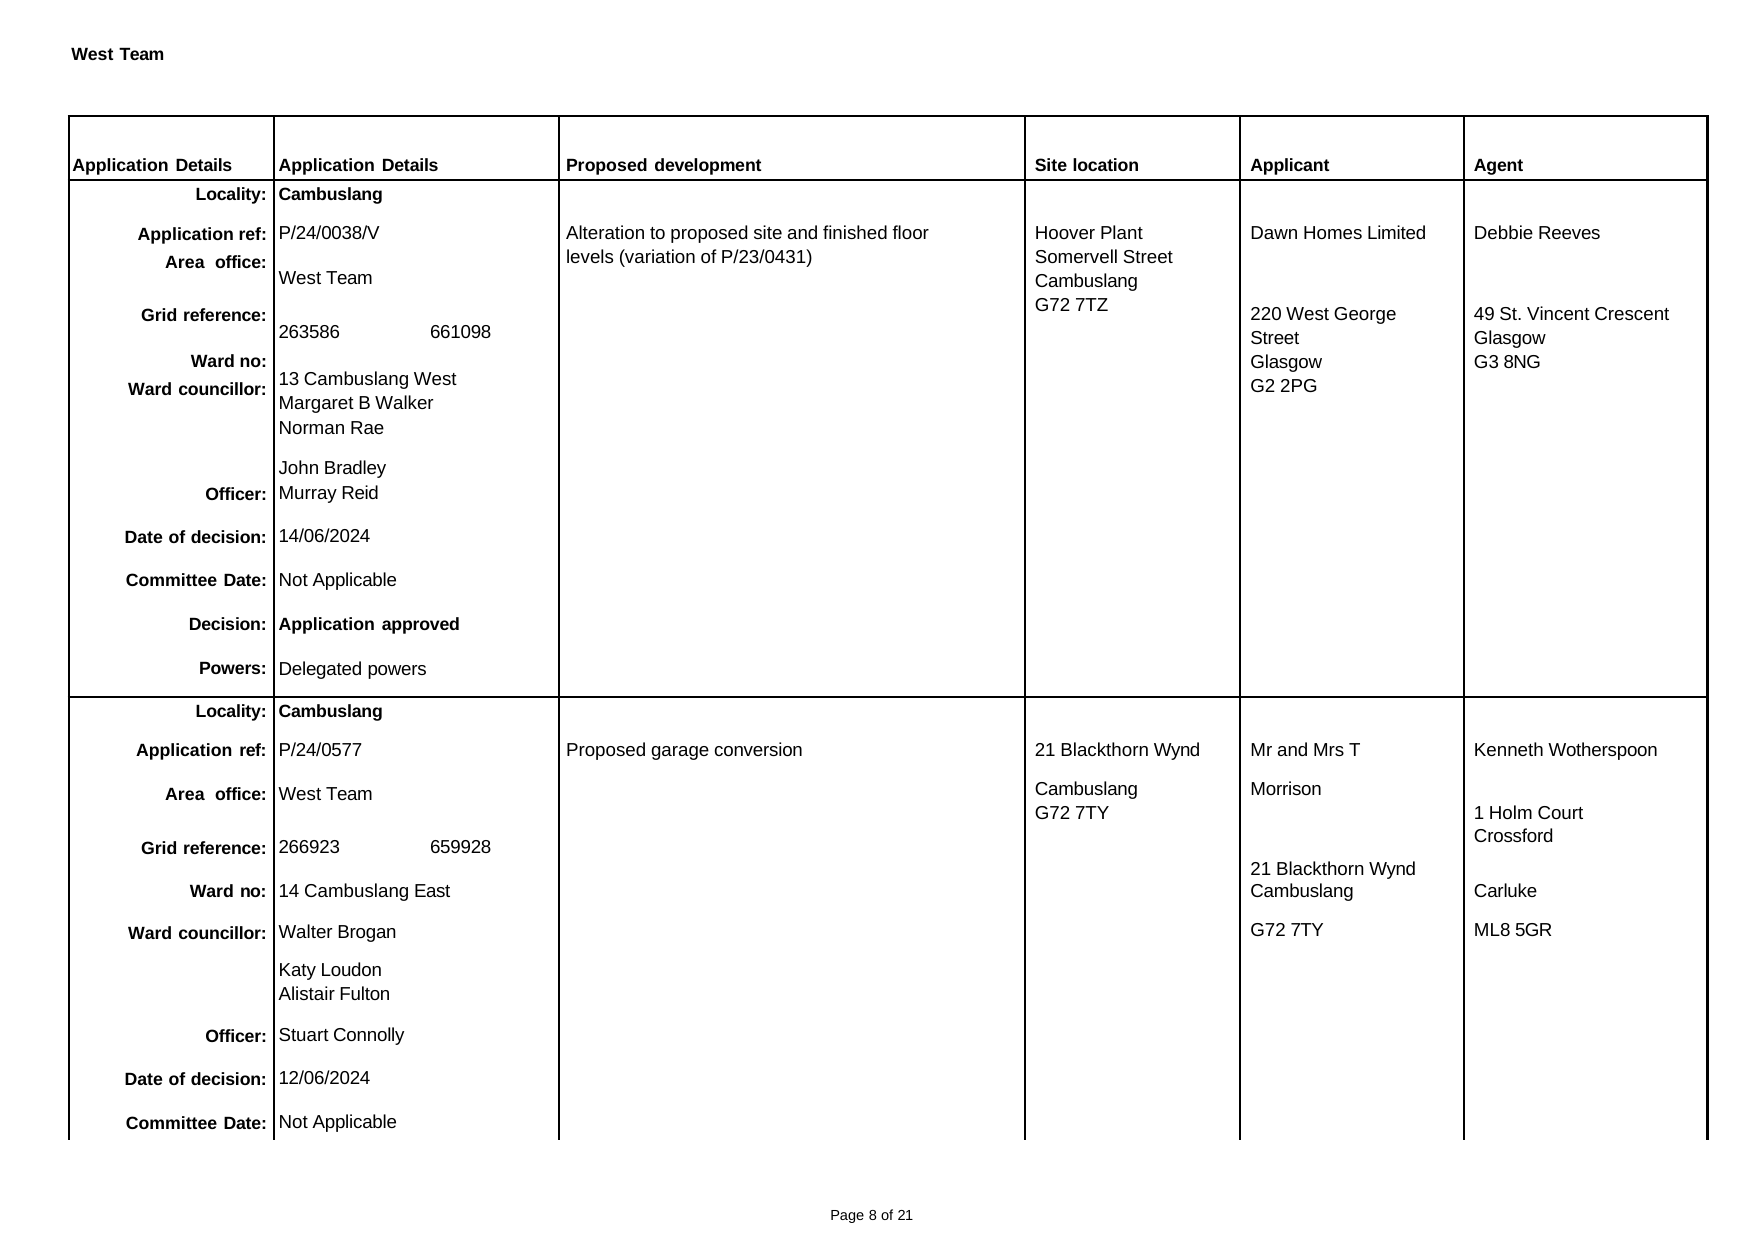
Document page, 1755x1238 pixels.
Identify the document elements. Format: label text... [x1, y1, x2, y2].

table_cell [1241, 1106, 1463, 1140]
table_header Proposed development [560, 117, 1024, 179]
table_cell Application approved [275, 607, 558, 651]
table_cell [1026, 1021, 1239, 1063]
table_header Agent [1465, 117, 1706, 179]
table_cell Carluke [1465, 880, 1706, 918]
table_cell Date of decision: [70, 1063, 273, 1106]
table_cell [1026, 1063, 1239, 1106]
table_cell [560, 1063, 1024, 1106]
table_header Applicant [1241, 117, 1463, 179]
table_cell Morrison 21 Blackthorn Wynd [1241, 778, 1463, 879]
table_cell [1241, 651, 1463, 696]
table_header Application Details [70, 117, 273, 179]
table_cell Katy Loudon [275, 960, 558, 982]
table_cell [1026, 521, 1239, 563]
table_cell [1026, 1106, 1239, 1140]
table_cell [1465, 960, 1706, 982]
table_cell Locality: [70, 181, 273, 221]
table_cell [1241, 181, 1463, 221]
table_cell [1465, 1021, 1706, 1063]
table_cell [560, 880, 1024, 918]
table_cell [70, 960, 273, 982]
table_cell [560, 982, 1024, 1021]
table_cell Mr and Mrs T [1241, 738, 1463, 777]
table_cell [1465, 698, 1706, 738]
table_cell Date of decision: [70, 521, 273, 563]
table_cell Proposed garage conversion [560, 738, 1024, 777]
table_cell [1241, 960, 1463, 982]
table_cell [1026, 698, 1239, 738]
table_cell [1026, 564, 1239, 607]
table_cell West Team 266923 659928 [275, 778, 558, 879]
table_cell Officer: [70, 479, 273, 521]
table_cell P/24/0577 [275, 738, 558, 777]
table_cell [1241, 607, 1463, 651]
table_cell ML8 5GR [1465, 918, 1706, 959]
table_cell Alistair Fulton [275, 982, 558, 1021]
table_cell [560, 181, 1024, 221]
table_cell [1465, 521, 1706, 563]
table_cell Hoover Plant Somervell Street Cambuslang G72 7TZ [1026, 221, 1239, 479]
table_cell 14 Cambuslang East [275, 880, 558, 918]
table_cell Dawn Homes Limited 220 West George Street Glasgow G2 2PG [1241, 221, 1463, 479]
table_cell Cambuslang [1241, 880, 1463, 918]
table_cell Committee Date: [70, 564, 273, 607]
table_cell [1241, 479, 1463, 521]
table_cell [560, 778, 1024, 879]
table_cell [1241, 564, 1463, 607]
table_cell 1 Holm Court Crossford [1465, 778, 1706, 879]
table_cell [1241, 698, 1463, 738]
table_cell Debbie Reeves 49 St. Vincent Crescent Glasgow G3 8NG [1465, 221, 1706, 479]
table_cell [1465, 982, 1706, 1021]
table_cell Alteration to proposed site and finished floor levels (variation of P/23/0431) [560, 221, 1024, 479]
table_cell Decision: [70, 607, 273, 651]
table_cell 14/06/2024 [275, 521, 558, 563]
table_cell [560, 918, 1024, 959]
table_cell [560, 698, 1024, 738]
table_cell [560, 651, 1024, 696]
table_cell Committee Date: [70, 1106, 273, 1140]
table_cell Cambuslang [275, 698, 558, 738]
table_cell [560, 1106, 1024, 1140]
table_cell [1465, 479, 1706, 521]
table_cell Not Applicable [275, 564, 558, 607]
table_cell [1465, 1063, 1706, 1106]
table_cell Walter Brogan [275, 918, 558, 959]
table_cell [1241, 521, 1463, 563]
table_header Application Details [275, 117, 558, 179]
table_cell Application ref: [70, 738, 273, 777]
table_cell [1241, 982, 1463, 1021]
table_cell [1241, 1063, 1463, 1106]
table_cell [1026, 181, 1239, 221]
table_cell [560, 607, 1024, 651]
table_cell Kenneth Wotherspoon [1465, 738, 1706, 777]
table_cell [1465, 1106, 1706, 1140]
table_cell [1026, 651, 1239, 696]
table_cell Officer: [70, 1021, 273, 1063]
table_cell [1026, 918, 1239, 959]
table_cell Ward councillor: [70, 918, 273, 959]
table_cell Cambuslang G72 7TY [1026, 778, 1239, 879]
table_cell [1465, 181, 1706, 221]
table_cell G72 7TY [1241, 918, 1463, 959]
table_cell Locality: [70, 698, 273, 738]
table_cell Not Applicable [275, 1106, 558, 1140]
table_cell [1465, 651, 1706, 696]
table_cell Application ref: Area office: Grid reference: Ward no: Ward councillor: [70, 221, 273, 479]
table_cell [1026, 880, 1239, 918]
table_cell [560, 479, 1024, 521]
table_cell Cambuslang [275, 181, 558, 221]
table_cell Murray Reid [275, 479, 558, 521]
table_cell Area office: Grid reference: [70, 778, 273, 879]
table_cell [1026, 479, 1239, 521]
table_cell Ward no: [70, 880, 273, 918]
table_cell P/24/0038/V West Team 263586 661098 13 Cambuslang West Margaret B Walker Norman Rae John Bradley [275, 221, 558, 479]
table_cell Stuart Connolly [275, 1021, 558, 1063]
table_cell 12/06/2024 [275, 1063, 558, 1106]
table_cell [1465, 564, 1706, 607]
table_cell Powers: [70, 651, 273, 696]
table_cell [1465, 607, 1706, 651]
table_cell [1026, 607, 1239, 651]
table_cell [560, 521, 1024, 563]
table_cell [560, 960, 1024, 982]
table_cell Delegated powers [275, 651, 558, 696]
table_cell [1241, 1021, 1463, 1063]
table_cell [560, 1021, 1024, 1063]
table_cell 21 Blackthorn Wynd [1026, 738, 1239, 777]
table_cell [560, 564, 1024, 607]
table_cell [70, 982, 273, 1021]
table_cell [1026, 960, 1239, 982]
table_header Site location [1026, 117, 1239, 179]
table_cell [1026, 982, 1239, 1021]
